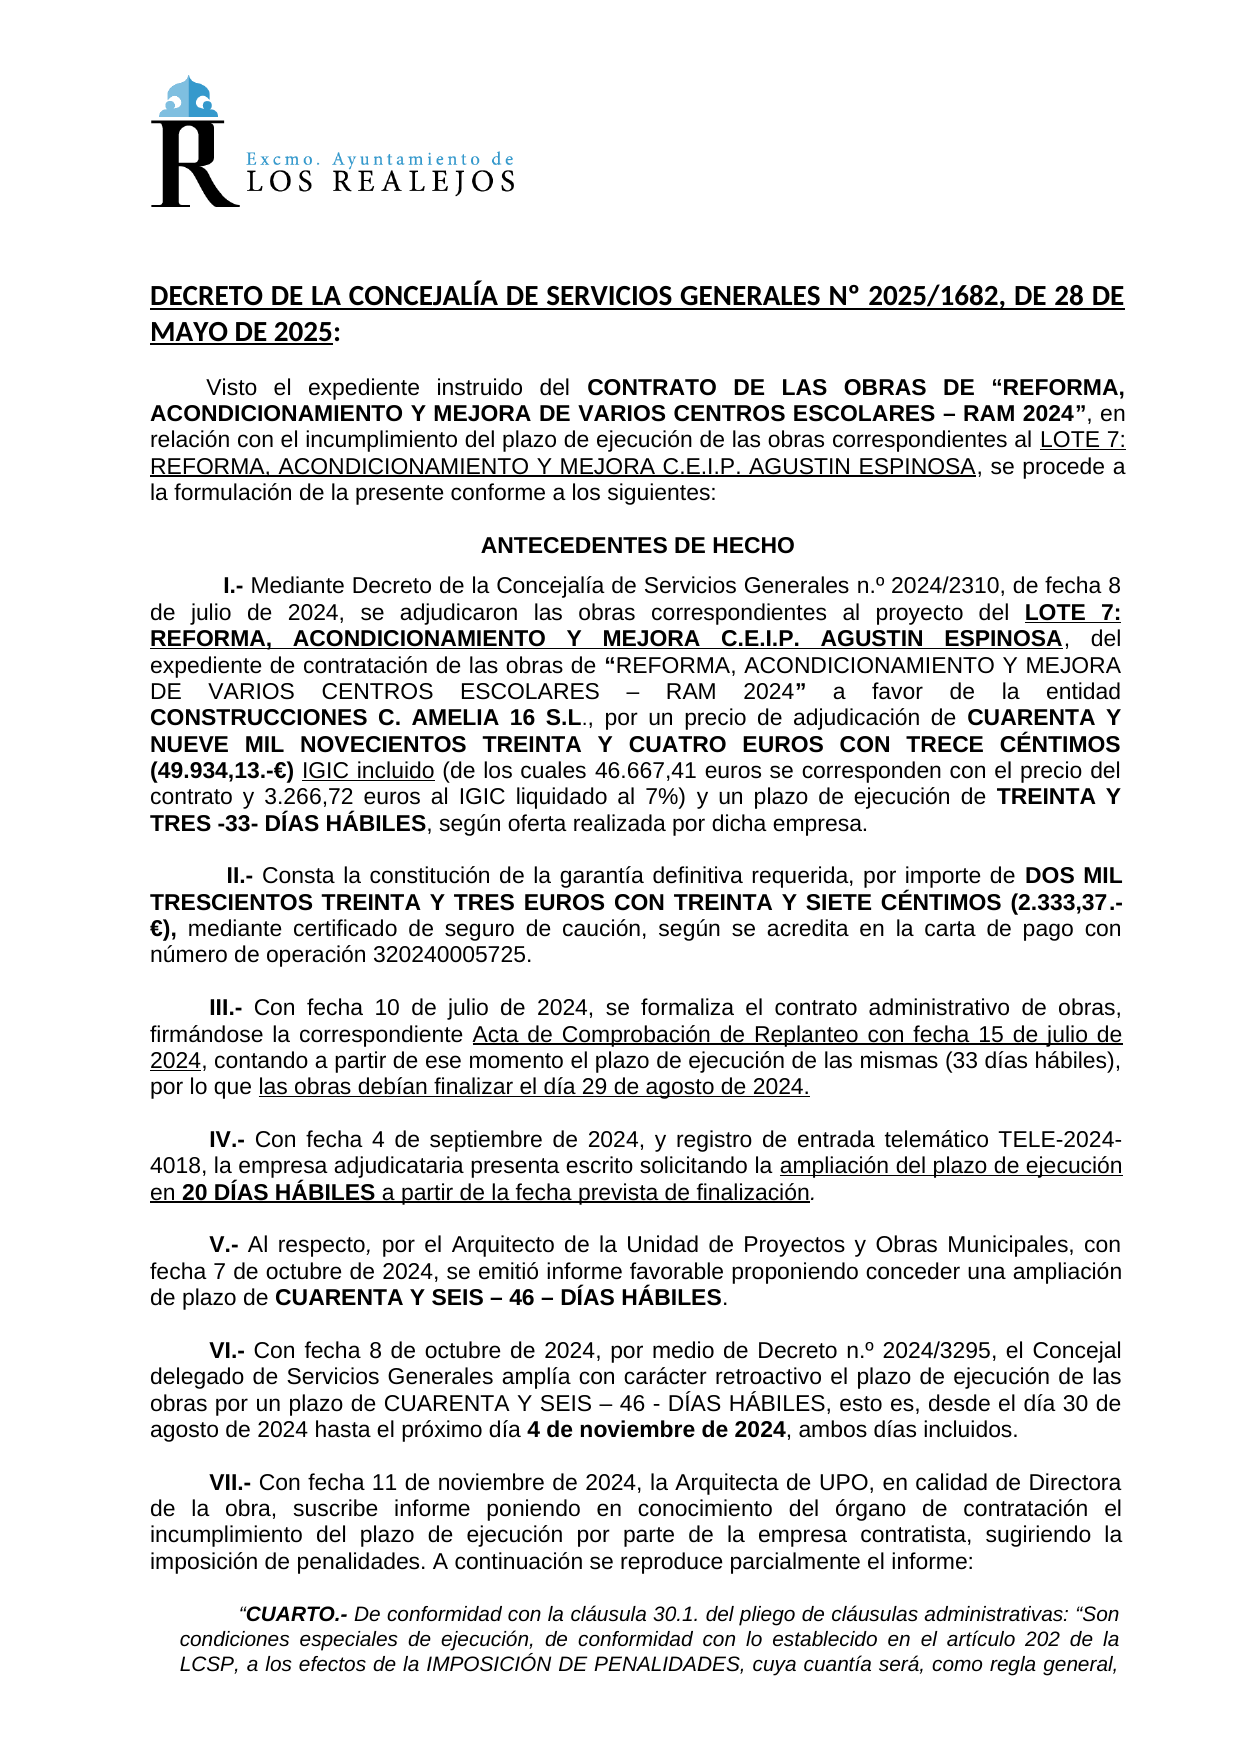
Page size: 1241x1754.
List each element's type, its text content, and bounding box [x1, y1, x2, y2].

text IV.- Con fecha 4 de septiembre de 2024, y registro de entrada telemático TELE-2024-4018, la empresa adjudicataria presenta escrito solicitando la ampliación del plazo de ejecución en 20 DÍAS HÁBILES a partir de la fecha prevista de finalización. [150, 1126, 1123, 1205]
text “CUARTO.- De conformidad con la cláusula 30.1. del pliego de cláusulas administrativas: “Son condiciones especiales de ejecución, de conformidad con lo establecido en el artículo 202 de la LCSP, a los efectos de la IMPOSICIÓN DE PENALIDADES, cuya cuantía será, como regla general, [179, 1600, 1123, 1675]
text ANTECEDENTES DE HECHO [150, 532, 1126, 558]
text II.- Consta la constitución de la garantía definitiva requerida, por importe de DOS MIL TRESCIENTOS TREINTA Y TRES EUROS CON TREINTA Y SIETE CÉNTIMOS (2.333,37.-€), mediante certificado de seguro de caución, según se acredita en la carta de pago con número de operación 320240005725. [150, 862, 1123, 968]
text I.- Mediante Decreto de la Concejalía de Servicios Generales n.º 2024/2310, de fecha 8 de julio de 2024, se adjudicaron las obras correspondientes al proyecto del LOTE 7: REFORMA, ACONDICIONAMIENTO Y MEJORA C.E.I.P. AGUSTIN ESPINOSA, del expediente de contratación de las obras de “REFORMA, ACONDICIONAMIENTO Y MEJORA DE VARIOS CENTROS ESCOLARES – RAM 2024” a favor de la entidad CONSTRUCCIONES C. AMELIA 16 S.L., por un precio de adjudicación de CUARENTA Y NUEVE MIL NOVECIENTOS TREINTA Y CUATRO EUROS CON TRECE CÉNTIMOS (49.934,13.-€) IGIC incluido (de los cuales 46.667,41 euros se corresponden con el precio del contrato y 3.266,72 euros al IGIC liquidado al 7%) y un plazo de ejecución de TREINTA Y TRES -33- DÍAS HÁBILES, según oferta realizada por dicha empresa. [150, 572, 1121, 836]
text V.- Al respecto, por el Arquitecto de la Unidad de Proyectos y Obras Municipales, con fecha 7 de octubre de 2024, se emitió informe favorable proponiendo conceder una ampliación de plazo de CUARENTA Y SEIS – 46 – DÍAS HÁBILES. [150, 1231, 1123, 1310]
text VI.- Con fecha 8 de octubre de 2024, por medio de Decreto n.º 2024/3295, el Concejal delegado de Servicios Generales amplía con carácter retroactivo el plazo de ejecución de las obras por un plazo de CUARENTA Y SEIS – 46 - DÍAS HÁBILES, esto es, desde el día 30 de agosto de 2024 hasta el próximo día 4 de noviembre de 2024, ambos días incluidos. [150, 1337, 1123, 1442]
text VII.- Con fecha 11 de noviembre de 2024, la Arquitecta de UPO, en calidad de Directora de la obra, suscribe informe poniendo en conocimiento del órgano de contratación el incumplimiento del plazo de ejecución por parte de la empresa contratista, sugiriendo la imposición de penalidades. A continuación se reproduce parcialmente el informe: [150, 1468, 1123, 1574]
text DECRETO DE LA CONCEJALÍA DE SERVICIOS GENERALES Nº 2025/1682, DE 28 DE MAYO DE 2025: [150, 277, 1126, 349]
text Visto el expediente instruido del CONTRATO DE LAS OBRAS DE “REFORMA, ACONDICIONAMIENTO Y MEJORA DE VARIOS CENTROS ESCOLARES – RAM 2024”, en relación con el incumplimiento del plazo de ejecución de las obras correspondientes al LOTE 7: REFORMA, ACONDICIONAMIENTO Y MEJORA C.E.I.P. AGUSTIN ESPINOSA, se procede a la formulación de la presente conforme a los siguientes: [150, 374, 1126, 505]
text III.- Con fecha 10 de julio de 2024, se formaliza el contrato administrativo de obras, firmándose la correspondiente Acta de Comprobación de Replanteo con fecha 15 de julio de 2024, contando a partir de ese momento el plazo de ejecución de las mismas (33 días hábiles), por lo que las obras debían finalizar el día 29 de agosto de 2024. [150, 994, 1123, 1099]
